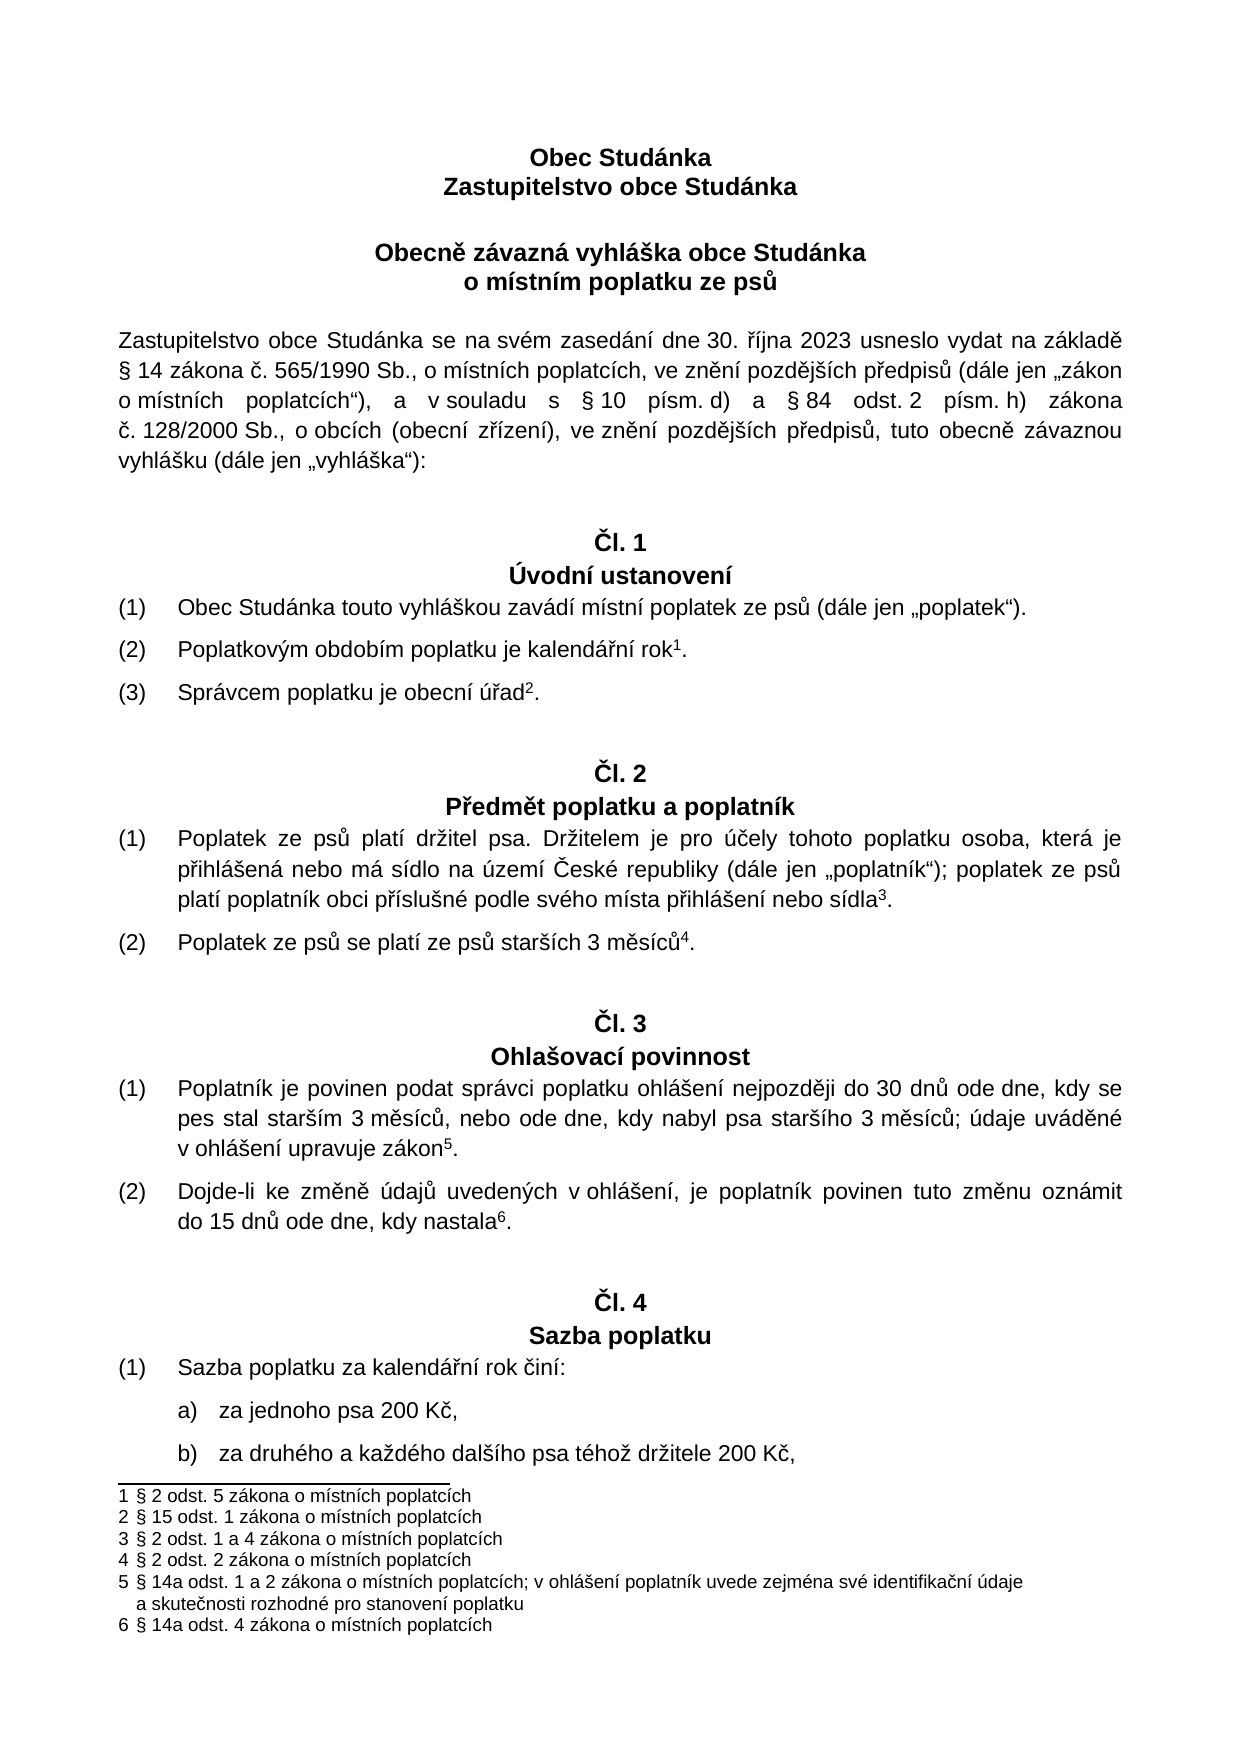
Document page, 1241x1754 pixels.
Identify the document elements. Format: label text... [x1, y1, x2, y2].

list Dojde-li ke změně údajů uvedených v ohlášení, je poplatník povinen tuto změnu oznámit do 15 dnů ode dne, kdy nastala. [118, 1178, 1122, 1234]
text Zastupitelstvo obce Studánka se na svém zasedání dne 30. října 2023 usneslo vydat na základě § 14 zákona č. 565/1990 Sb., o místních poplatcích, ve znění pozdějších předpisů (dále jen „zákon o místních poplatcích“), a v souladu s § 10 písm. d) a § 84 odst. 2 písm. h) zákona č. 128/2000 Sb., o obcích (obecní zřízení), ve znění pozdějších předpisů, tuto obecně závaznou vyhlášku (dále jen „vyhláška“): [118, 327, 1122, 474]
list za jednoho psa 200 Kč, [177, 1397, 1122, 1423]
list § 15 odst. 1 zákona o místních poplatcích [118, 1506, 1122, 1528]
subtitle Čl. 4 Sazba poplatku [118, 1288, 1122, 1350]
subtitle Obecně závazná vyhláška obce Studánka o místním poplatku ze psů [118, 238, 1122, 295]
list Poplatek ze psů se platí ze psů starších 3 měsíců. [118, 928, 1122, 955]
list § 2 odst. 5 zákona o místních poplatcích [118, 1484, 1122, 1506]
text Obec Studánka Zastupitelstvo obce Studánka [118, 143, 1122, 201]
list Poplatník je povinen podat správci poplatku ohlášení nejpozději do 30 dnů ode dne, kdy se pes stal starším 3 měsíců, nebo ode dne, kdy nabyl psa staršího 3 měsíců; údaje uváděné v ohlášení upravuje zákon. [118, 1075, 1122, 1162]
list § 14a odst. 4 zákona o místních poplatcích [118, 1614, 1122, 1635]
list za druhého a každého dalšího psa téhož držitele 200 Kč, [177, 1440, 1122, 1466]
list § 2 odst. 2 zákona o místních poplatcích [118, 1549, 1122, 1571]
list Správcem poplatku je obecní úřad. [118, 679, 1122, 706]
list Sazba poplatku za kalendářní rok činí: [118, 1354, 1122, 1381]
list Poplatkovým obdobím poplatku je kalendářní rok. [118, 636, 1122, 663]
list Obec Studánka touto vyhláškou zavádí místní poplatek ze psů (dále jen „poplatek“). [118, 594, 1122, 620]
subtitle Čl. 1 Úvodní ustanovení [118, 528, 1122, 589]
subtitle Čl. 2 Předmět poplatku a poplatník [118, 759, 1122, 821]
subtitle Čl. 3 Ohlašovací povinnost [118, 1009, 1122, 1071]
list § 14a odst. 1 a 2 zákona o místních poplatcích; v ohlášení poplatník uvede zejména své identifikační údaje a skutečnosti rozhodné pro stanovení poplatku [118, 1571, 1122, 1614]
list § 2 odst. 1 a 4 zákona o místních poplatcích [118, 1528, 1122, 1549]
list Poplatek ze psů platí držitel psa. Držitelem je pro účely tohoto poplatku osoba, která je přihlášená nebo má sídlo na území České republiky (dále jen „poplatník“); poplatek ze psů platí poplatník obci příslušné podle svého místa přihlášení nebo sídla. [118, 825, 1122, 912]
